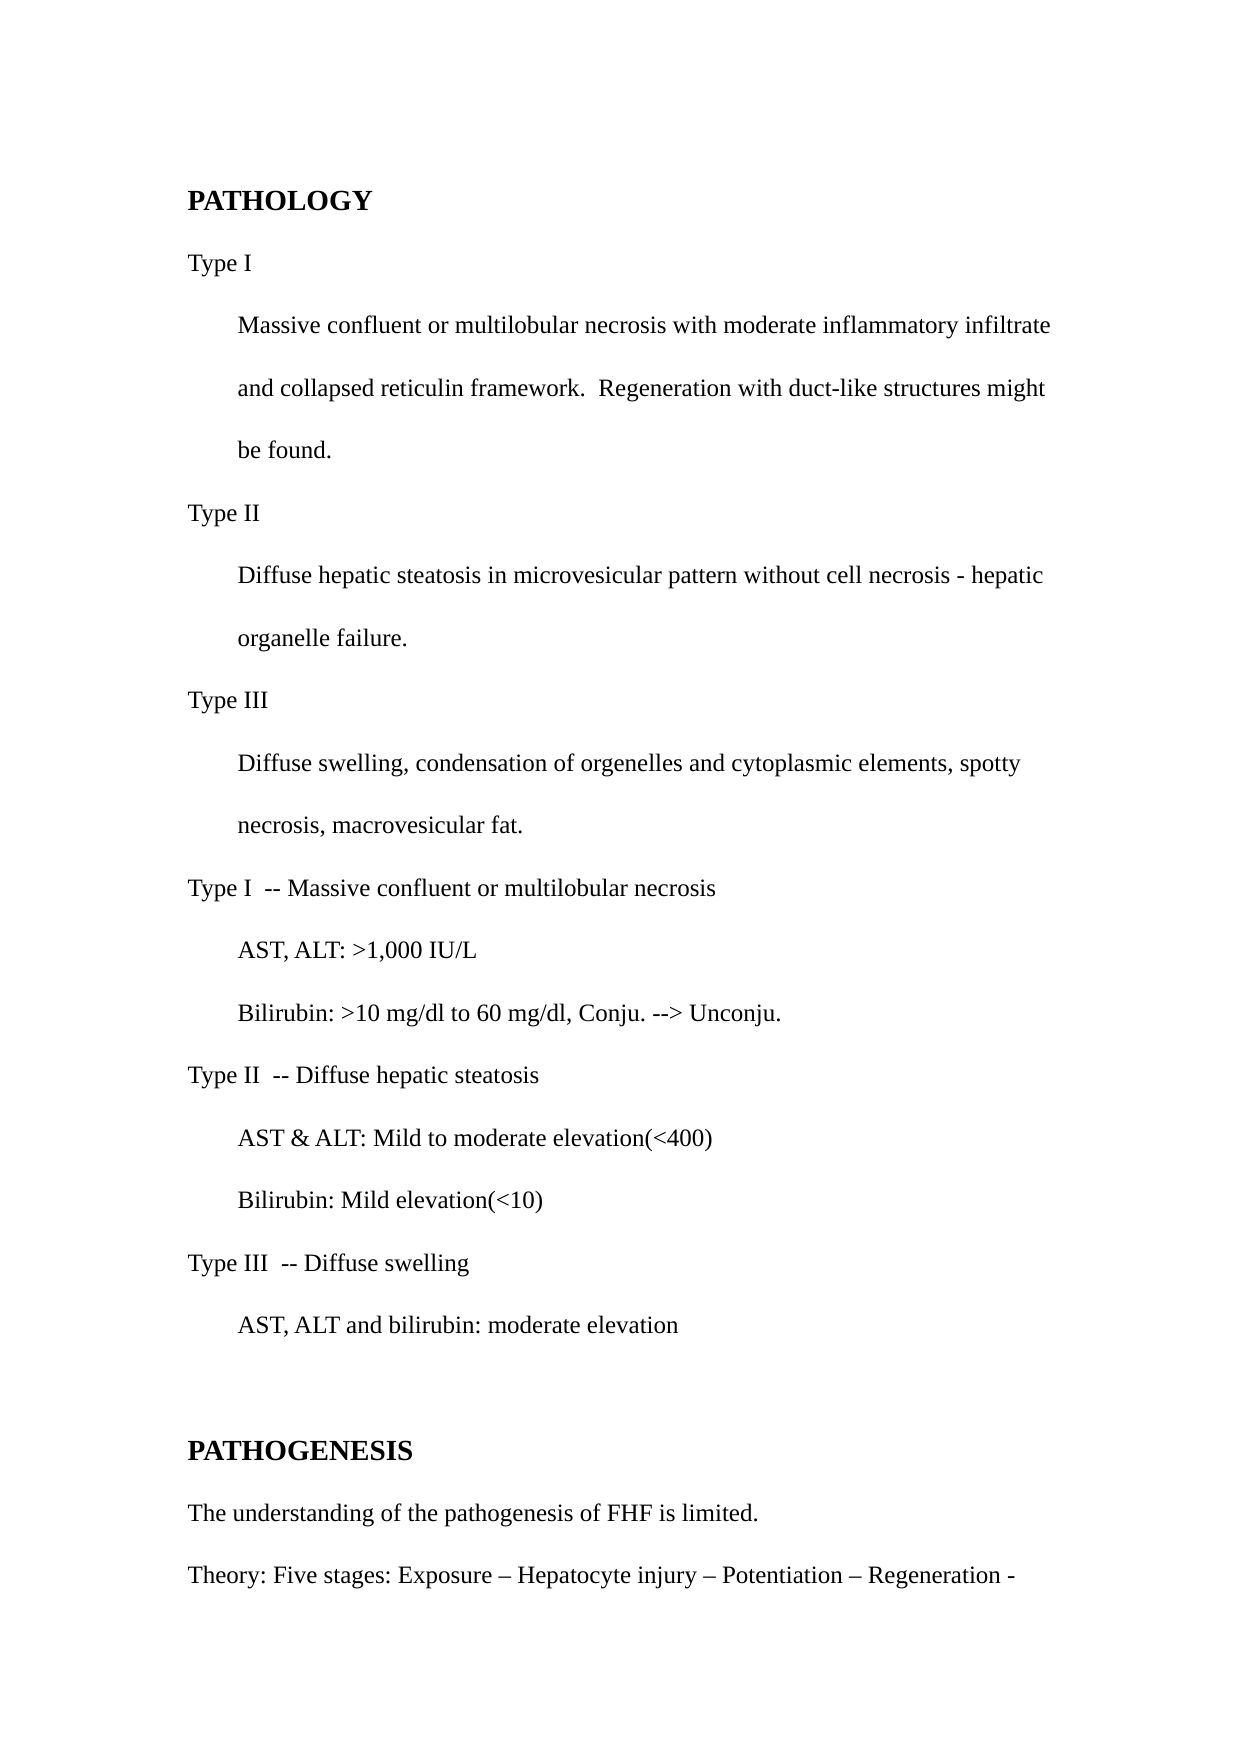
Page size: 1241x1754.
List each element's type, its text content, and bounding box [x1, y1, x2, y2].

text The understanding of the pathogenesis of FHF is limited. [187, 1471, 1053, 1533]
text AST, ALT: >1,000 IU/L [187, 908, 1053, 971]
text AST & ALT: Mild to moderate elevation(<400) [187, 1096, 1053, 1158]
text Type III [187, 658, 1053, 721]
text Type III -- Diffuse swelling [187, 1221, 1053, 1283]
text Diffuse swelling, condensation of orgenelles and cytoplasmic elements, spotty necrosis, macrovesicular fat. [237, 721, 1053, 846]
text Diffuse hepatic steatosis in microvesicular pattern without cell necrosis - hepatic organelle failure. [237, 533, 1053, 658]
subtitle PATHOLOGY [187, 158, 1053, 221]
text Massive confluent or multilobular necrosis with moderate inflammatory infiltrate and collapsed reticulin framework. Regeneration with duct-like structures might be found. [237, 283, 1053, 471]
text Type II [187, 471, 1053, 533]
text Type I [187, 221, 1053, 283]
text Theory: Five stages: Exposure – Hepatocyte injury – Potentiation – Regeneration [187, 1533, 1053, 1596]
text Bilirubin: Mild elevation(<10) [187, 1158, 1053, 1221]
text Bilirubin: >10 mg/dl to 60 mg/dl, Conju. --> Unconju. [187, 971, 1053, 1033]
text AST, ALT and bilirubin: moderate elevation [187, 1283, 1053, 1346]
text Type I -- Massive confluent or multilobular necrosis [187, 846, 1053, 908]
text Type II -- Diffuse hepatic steatosis [187, 1033, 1053, 1096]
subtitle PATHOGENESIS [187, 1408, 1053, 1471]
